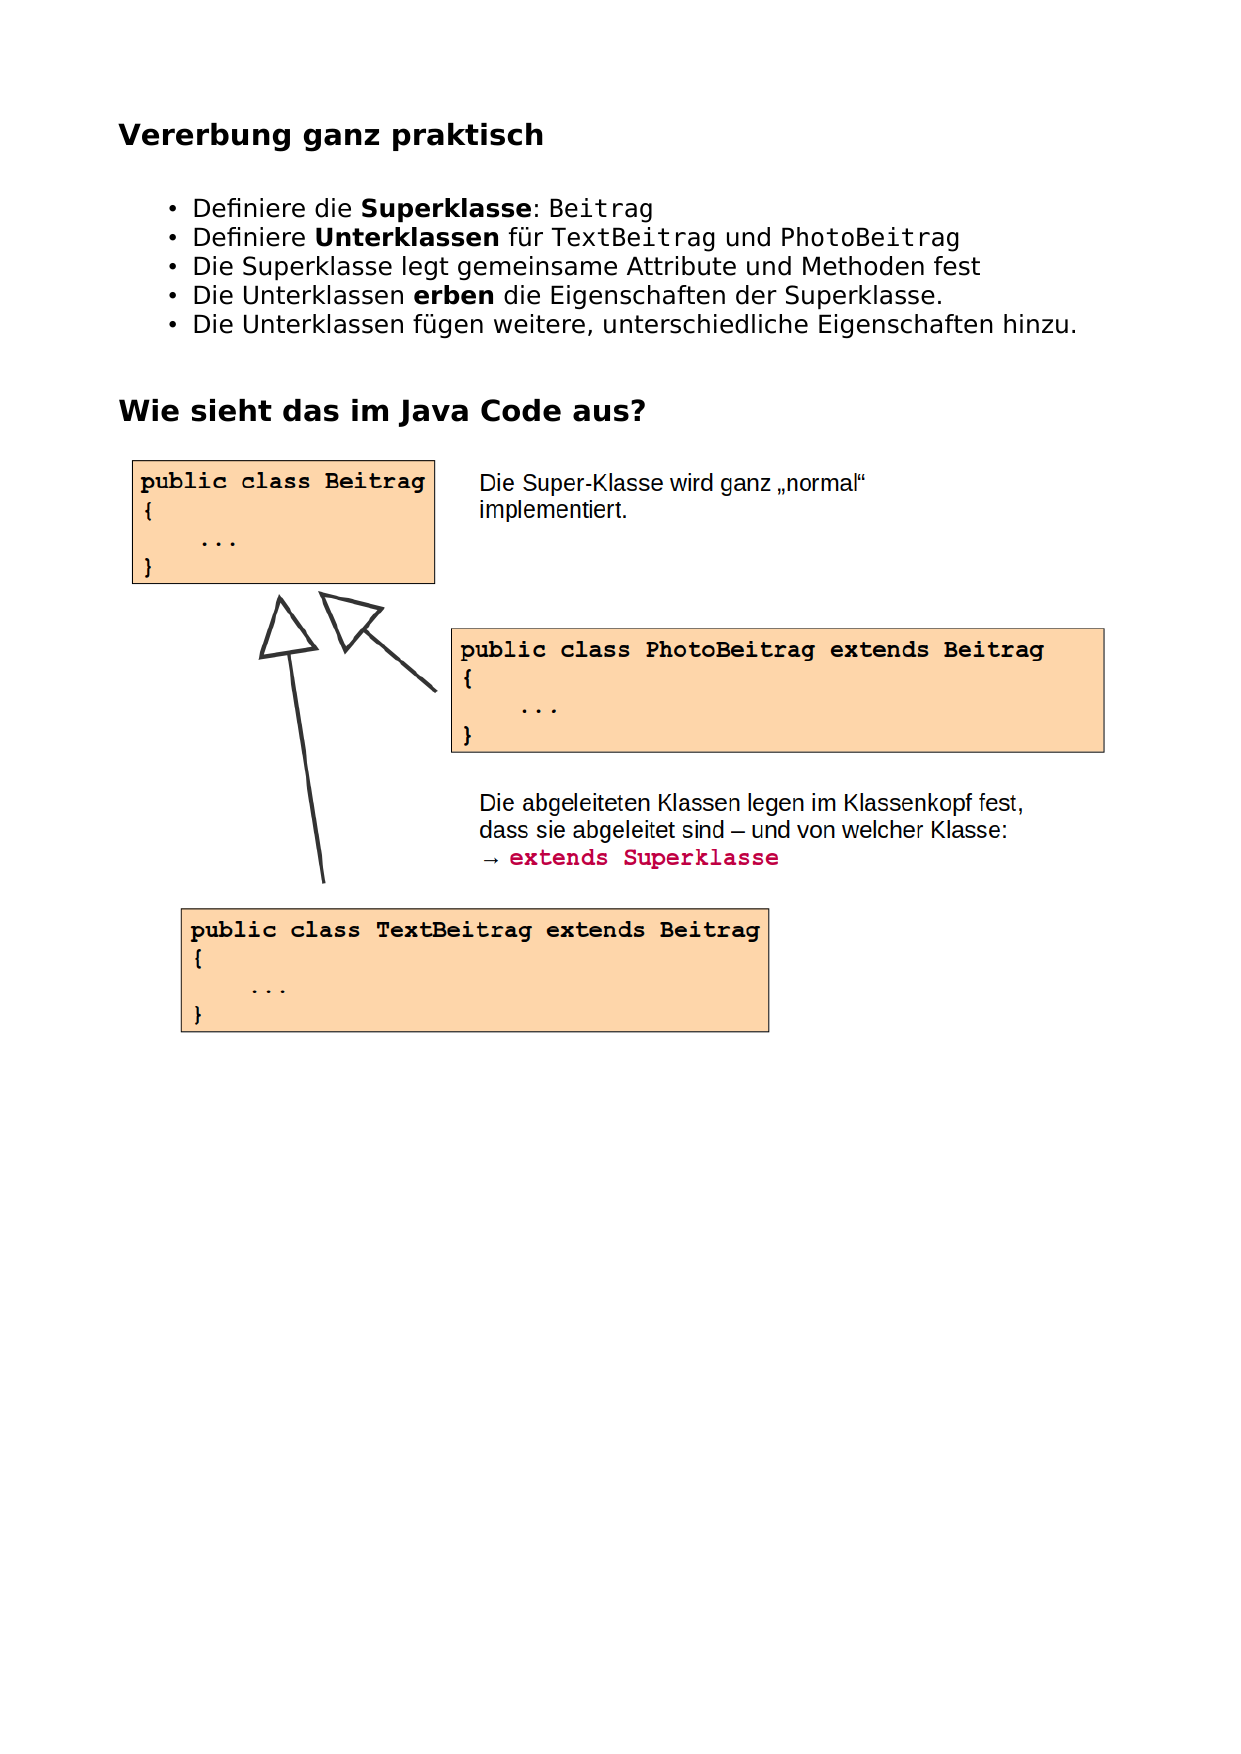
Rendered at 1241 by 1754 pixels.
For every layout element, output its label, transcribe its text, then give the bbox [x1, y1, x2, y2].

subtitle Vererbung ganz praktisch [118, 118, 1122, 152]
subtitle Wie sieht das im Java Code aus? [118, 394, 1122, 428]
list Definiere Unterklassen für TextBeitrag und PhotoBeitrag [177, 223, 1122, 252]
list Definiere die Superklasse: Beitrag [177, 194, 1122, 223]
picture [118, 440, 1123, 1054]
list Die Unterklassen erben die Eigenschaften der Superklasse. [177, 282, 1122, 311]
list Die Superklasse legt gemeinsame Attribute und Methoden fest [177, 252, 1122, 282]
list Die Unterklassen fügen weitere, unterschiedliche Eigenschaften hinzu. [177, 311, 1122, 340]
